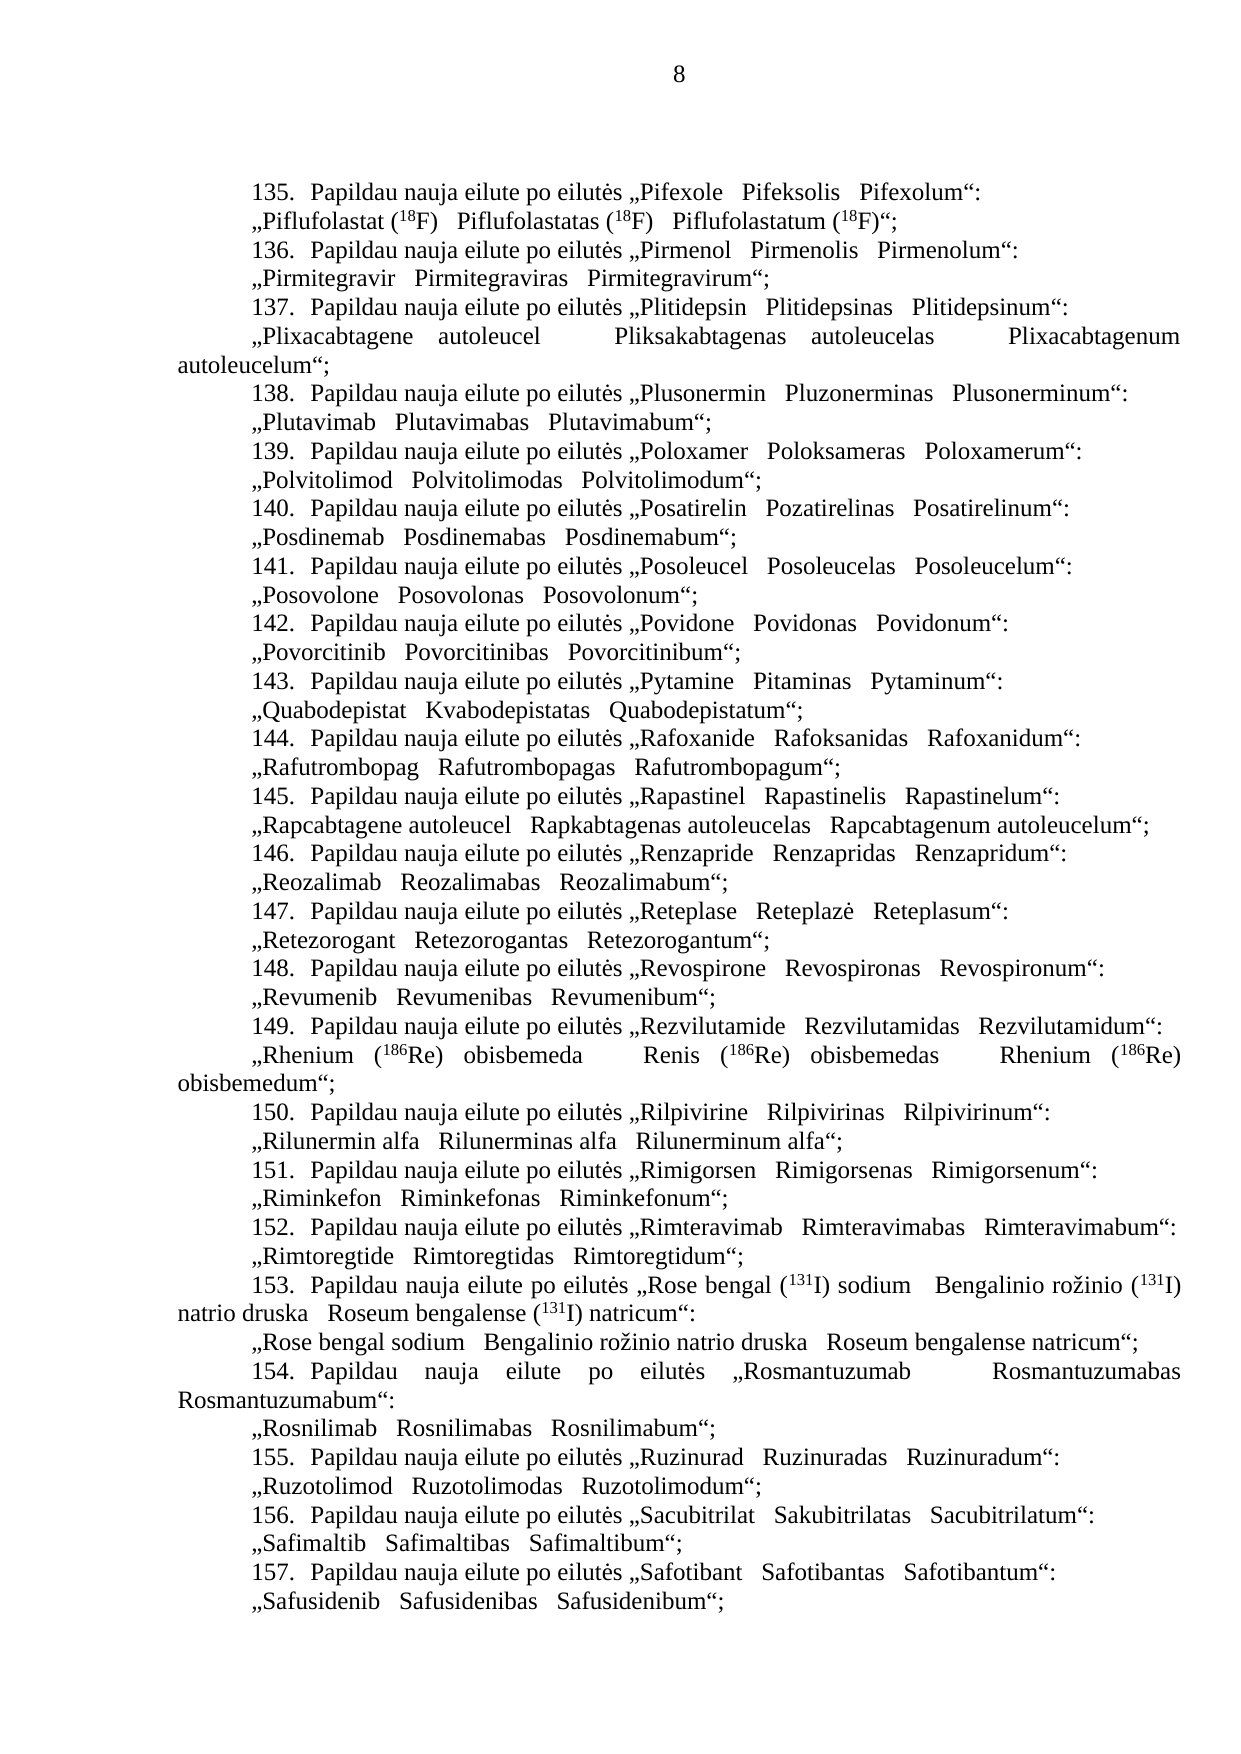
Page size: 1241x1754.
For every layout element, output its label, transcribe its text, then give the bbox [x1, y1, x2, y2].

text 151. Papildau nauja eilute po eilutės „Rimigorsen Rimigorsenas Rimigorsenum“: [177, 1155, 1181, 1183]
text 148. Papildau nauja eilute po eilutės „Revospirone Revospironas Revospironum“: [177, 953, 1181, 982]
text „Rosnilimab Rosnilimabas Rosnilimabum“; [177, 1413, 1181, 1442]
text 143. Papildau nauja eilute po eilutės „Pytamine Pitaminas Pytaminum“: [177, 666, 1181, 695]
text 141. Papildau nauja eilute po eilutės „Posoleucel Posoleucelas Posoleucelum“: [177, 551, 1181, 580]
text 140. Papildau nauja eilute po eilutės „Posatirelin Pozatirelinas Posatirelinum“: [177, 493, 1181, 522]
text „Revumenib Revumenibas Revumenibum“; [177, 982, 1181, 1011]
text „Rose bengal sodium Bengalinio rožinio natrio druska Roseum bengalense natricum“; [177, 1327, 1181, 1356]
text „Reozalimab Reozalimabas Reozalimabum“; [177, 867, 1181, 896]
text 138. Papildau nauja eilute po eilutės „Plusonermin Pluzonerminas Plusonerminum“: [177, 378, 1181, 407]
text „Rhenium (186Re) obisbemeda Renis (186Re) obisbemedas Rhenium (186Re) obisbemedum“; [177, 1040, 1181, 1097]
text „Rimtoregtide Rimtoregtidas Rimtoregtidum“; [177, 1241, 1181, 1270]
text „Piflufolastat (18F) Piflufolastatas (18F) Piflufolastatum (18F)“; [177, 206, 1181, 235]
text „Posdinemab Posdinemabas Posdinemabum“; [177, 522, 1181, 551]
text 144. Papildau nauja eilute po eilutės „Rafoxanide Rafoksanidas Rafoxanidum“: [177, 723, 1181, 752]
text 154. Papildau nauja eilute po eilutės „Rosmantuzumab Rosmantuzumabas Rosmantuzumabum“: [177, 1356, 1181, 1413]
text „Posovolone Posovolonas Posovolonum“; [177, 580, 1181, 608]
text 135. Papildau nauja eilute po eilutės „Pifexole Pifeksolis Pifexolum“: [177, 177, 1181, 206]
text „Rafutrombopag Rafutrombopagas Rafutrombopagum“; [177, 752, 1181, 781]
text 152. Papildau nauja eilute po eilutės „Rimteravimab Rimteravimabas Rimteravimabum“: [177, 1212, 1181, 1241]
text „Safusidenib Safusidenibas Safusidenibum“; [177, 1586, 1181, 1615]
text 157. Papildau nauja eilute po eilutės „Safotibant Safotibantas Safotibantum“: [177, 1557, 1181, 1586]
text „Plutavimab Plutavimabas Plutavimabum“; [177, 407, 1181, 436]
text „Retezorogant Retezorogantas Retezorogantum“; [177, 925, 1181, 953]
text 139. Papildau nauja eilute po eilutės „Poloxamer Poloksameras Poloxamerum“: [177, 436, 1181, 465]
text 156. Papildau nauja eilute po eilutės „Sacubitrilat Sakubitrilatas Sacubitrilatum“: [177, 1500, 1181, 1528]
text 153. Papildau nauja eilute po eilutės „Rose bengal (131I) sodium Bengalinio rožinio (131I) natrio druska Roseum bengalense (131I) natricum“: [177, 1270, 1181, 1327]
text 146. Papildau nauja eilute po eilutės „Renzapride Renzapridas Renzapridum“: [177, 838, 1181, 867]
text „Rapcabtagene autoleucel Rapkabtagenas autoleucelas Rapcabtagenum autoleucelum“; [177, 810, 1181, 838]
text 149. Papildau nauja eilute po eilutės „Rezvilutamide Rezvilutamidas Rezvilutamidum“: [177, 1011, 1181, 1040]
text „Povorcitinib Povorcitinibas Povorcitinibum“; [177, 637, 1181, 666]
text „Rilunermin alfa Rilunerminas alfa Rilunerminum alfa“; [177, 1126, 1181, 1155]
text „Plixacabtagene autoleucel Pliksakabtagenas autoleucelas Plixacabtagenum autoleucelum“; [177, 321, 1181, 378]
text 155. Papildau nauja eilute po eilutės „Ruzinurad Ruzinuradas Ruzinuradum“: [177, 1442, 1181, 1471]
text 145. Papildau nauja eilute po eilutės „Rapastinel Rapastinelis Rapastinelum“: [177, 781, 1181, 810]
text 147. Papildau nauja eilute po eilutės „Reteplase Reteplazė Reteplasum“: [177, 896, 1181, 925]
text „Riminkefon Riminkefonas Riminkefonum“; [177, 1183, 1181, 1212]
text „Pirmitegravir Pirmitegraviras Pirmitegravirum“; [177, 263, 1181, 292]
text 142. Papildau nauja eilute po eilutės „Povidone Povidonas Povidonum“: [177, 608, 1181, 637]
text 150. Papildau nauja eilute po eilutės „Rilpivirine Rilpivirinas Rilpivirinum“: [177, 1097, 1181, 1126]
text „Safimaltib Safimaltibas Safimaltibum“; [177, 1528, 1181, 1557]
text „Polvitolimod Polvitolimodas Polvitolimodum“; [177, 465, 1181, 493]
text 137. Papildau nauja eilute po eilutės „Plitidepsin Plitidepsinas Plitidepsinum“: [177, 292, 1181, 321]
text „Ruzotolimod Ruzotolimodas Ruzotolimodum“; [177, 1471, 1181, 1500]
text 136. Papildau nauja eilute po eilutės „Pirmenol Pirmenolis Pirmenolum“: [177, 235, 1181, 263]
text „Quabodepistat Kvabodepistatas Quabodepistatum“; [177, 695, 1181, 723]
